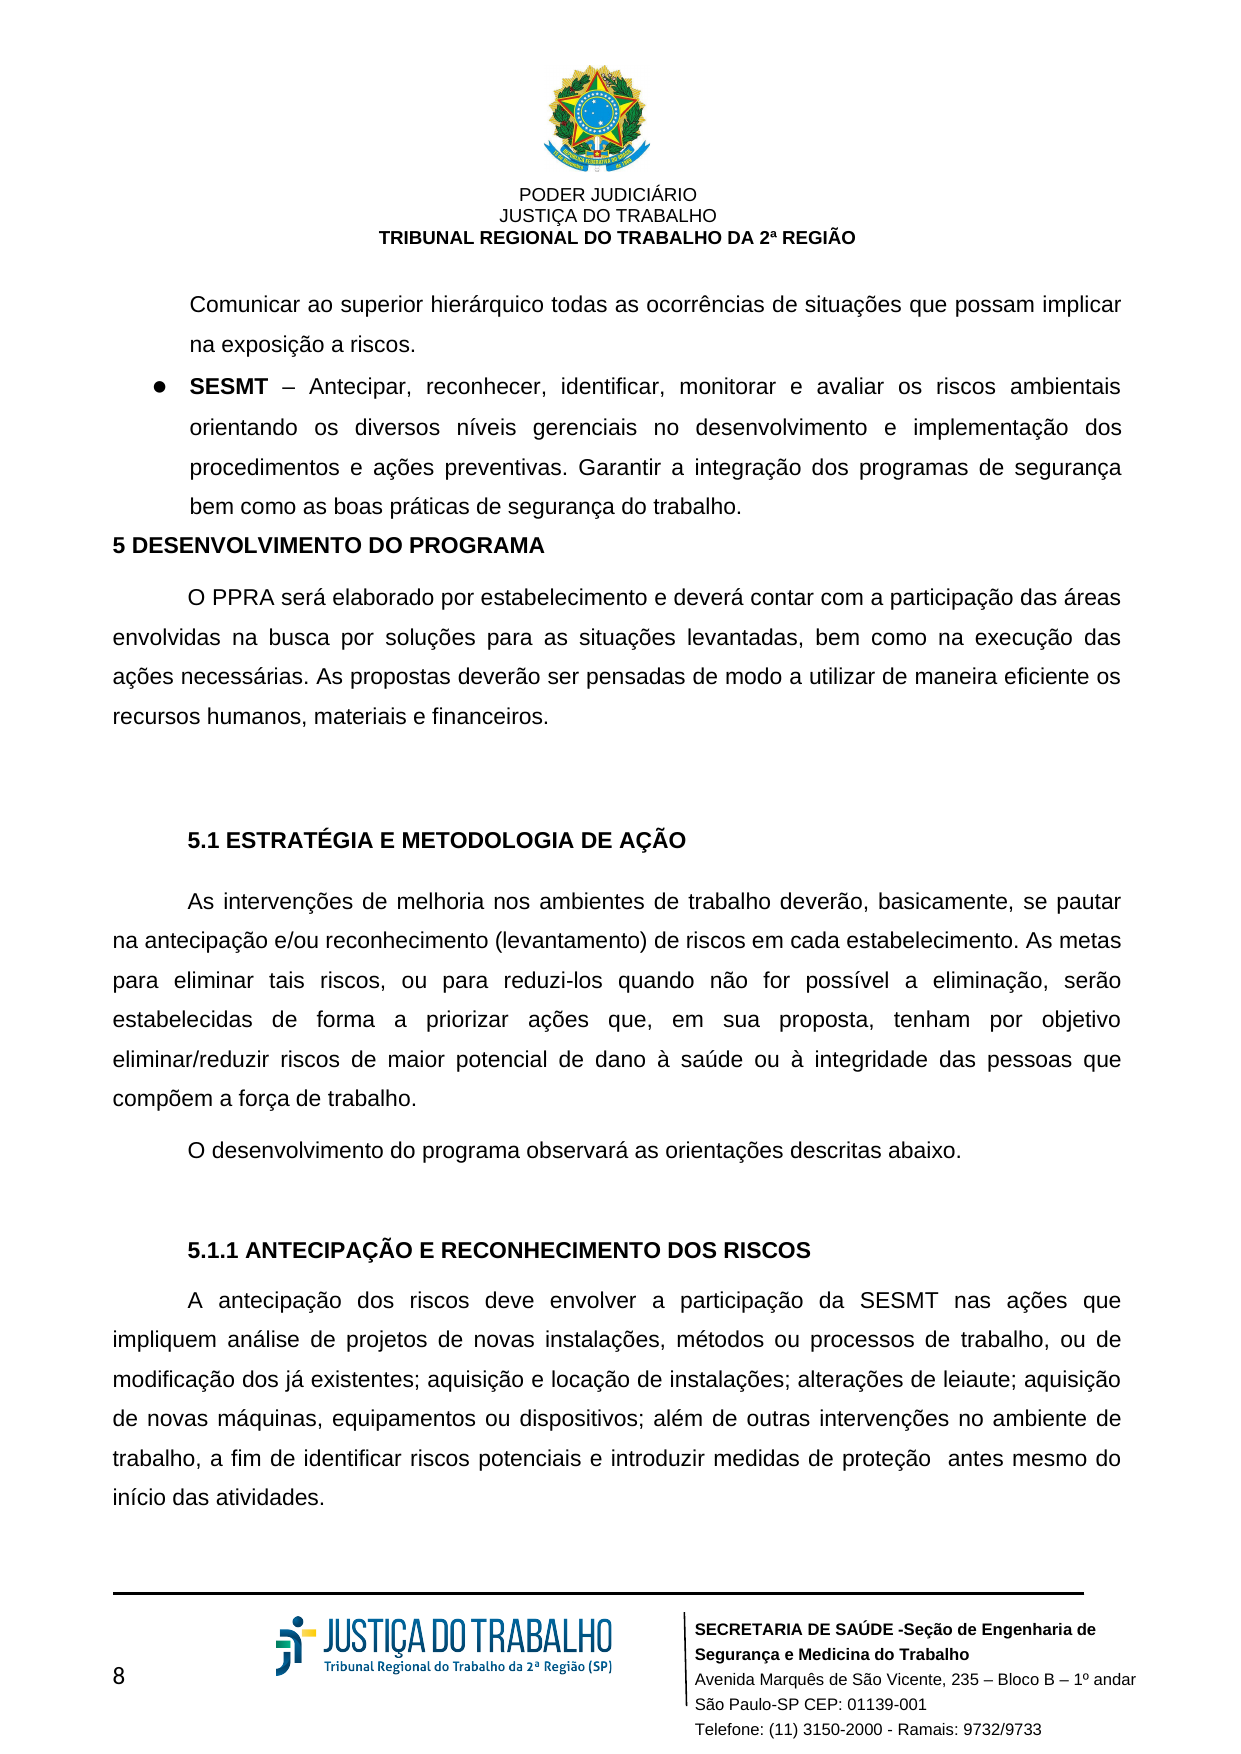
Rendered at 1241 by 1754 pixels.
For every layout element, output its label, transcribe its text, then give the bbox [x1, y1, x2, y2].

list SESMT – Antecipar, reconhecer, identificar, monitorar e avaliar os riscos ambientais orientando os diversos níveis gerenciais no desenvolvimento e implementação dos procedimentos e ações preventivas. Garantir a integração dos programas de segurança bem como as boas práticas de segurança do trabalho. [152, 370, 1122, 519]
text O PPRA será elaborado por estabelecimento e deverá contar com a participação das áreas envolvidas na busca por soluções para as situações levantadas, bem como na execução das ações necessárias. As propostas deverão ser pensadas de modo a utilizar de maneira eficiente os recursos humanos, materiais e financeiros. [112, 584, 1122, 729]
picture [543, 65, 650, 172]
subtitle 5.1 ESTRATÉGIA E METODOLOGIA DE AÇÃO [112, 827, 1122, 854]
subtitle 5 DESENVOLVIMENTO DO PROGRAMA [112, 532, 1122, 559]
text O desenvolvimento do programa observará as orientações descritas abaixo. [112, 1137, 1122, 1163]
picture [276, 1616, 612, 1676]
text As intervenções de melhoria nos ambientes de trabalho deverão, basicamente, se pautar na antecipação e/ou reconhecimento (levantamento) de riscos em cada estabelecimento. As metas para eliminar tais riscos, ou para reduzi-los quando não for possível a eliminação, serão estabelecidas de forma a priorizar ações que, em sua proposta, tenham por objetivo eliminar/reduzir riscos de maior potencial de dano à saúde ou à integridade das pessoas que compõem a força de trabalho. [112, 888, 1122, 1112]
subtitle 5.1.1 ANTECIPAÇÃO E RECONHECIMENTO DOS RISCOS [112, 1237, 1122, 1263]
text A antecipação dos riscos deve envolver a participação da SESMT nas ações que impliquem análise de projetos de novas instalações, métodos ou processos de trabalho, ou de modificação dos já existentes; aquisição e locação de instalações; alterações de leiaute; aquisição de novas máquinas, equipamentos ou dispositivos; além de outras intervenções no ambiente de trabalho, a fim de identificar riscos potenciais e introduzir medidas de proteção antes mesmo do início das atividades. [112, 1287, 1122, 1511]
list Comunicar ao superior hierárquico todas as ocorrências de situações que possam implicar na exposição a riscos. [152, 291, 1122, 357]
